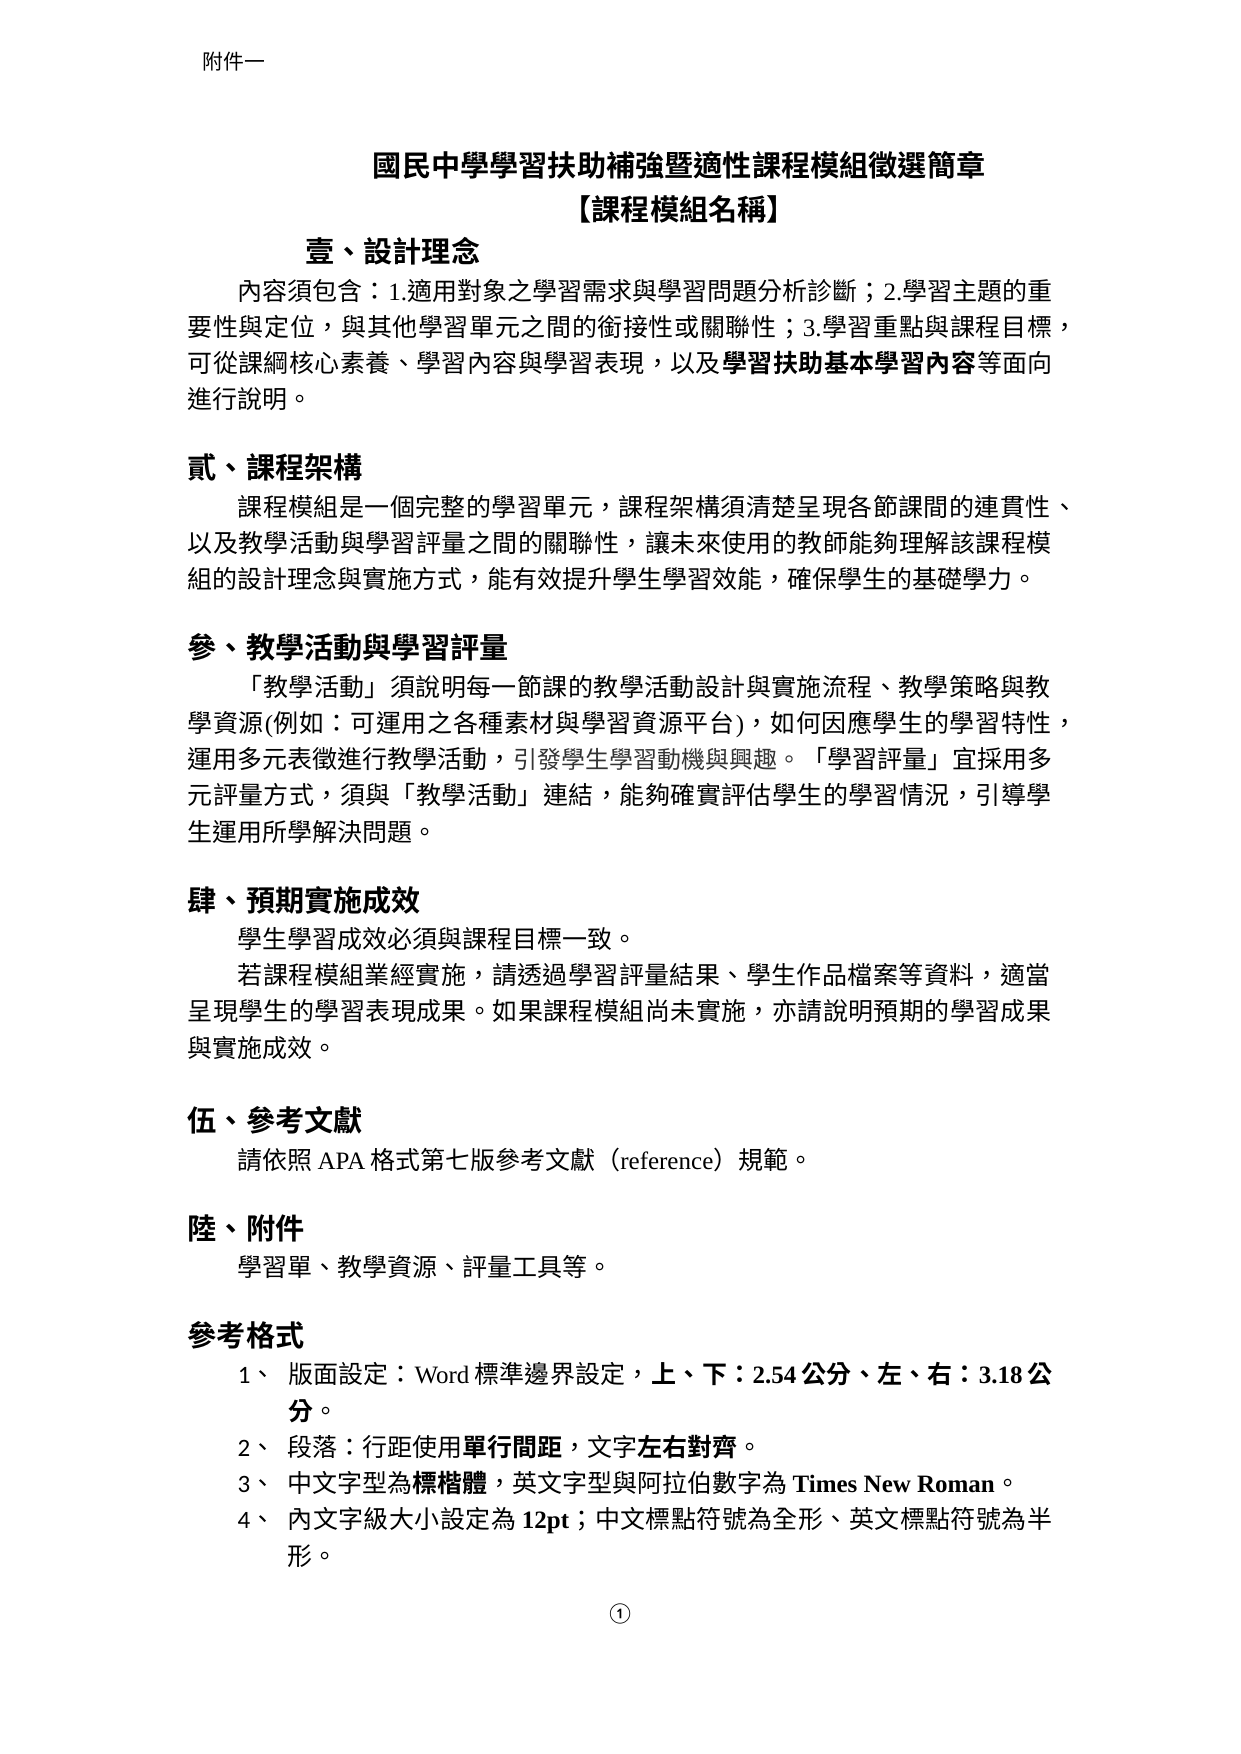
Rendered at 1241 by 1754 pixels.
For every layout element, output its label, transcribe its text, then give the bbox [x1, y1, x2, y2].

list 段落：行距使用單行間距，文字左右對齊。 [237, 1427, 1053, 1463]
text 若課程模組業經實施，請透過學習評量結果、學生作品檔案等資料，適當呈現學生的學習表現成果。如果課程模組尚未實施，亦請說明預期的學習成果與實施成效。 [187, 956, 1053, 1064]
text 「教學活動」須說明每一節課的教學活動設計與實施流程、教學策略與教學資源(例如：可運用之各種素材與學習資源平台)，如何因應學生的學習特性，運用多元表徵進行教學活動，引發學生學習動機與興趣。「學習評量」宜採用多元評量方式，須與「教學活動」連結，能夠確實評估學生的學習情況，引導學生運用所學解決問題。 [187, 667, 1053, 848]
list 預期實施成效 [187, 877, 1053, 919]
list 教學活動與學習評量 [187, 625, 1053, 667]
text 附件一 [202, 46, 290, 76]
list 課程架構 [187, 445, 1053, 487]
text 內容須包含：1.適用對象之學習需求與學習問題分析診斷；2.學習主題的重要性與定位，與其他學習單元之間的銜接性或關聯性；3.學習重點與課程目標，可從課綱核心素養、學習內容與學習表現，以及學習扶助基本學習內容等面向進行說明。 [187, 271, 1053, 416]
list 內文字級大小設定為12pt；中文標點符號為全形、英文標點符號為半形。 [237, 1500, 1053, 1572]
text 請依照APA格式第七版參考文獻（reference）規範。 [187, 1140, 1053, 1176]
list 版面設定：Word標準邊界設定，上、下：2.54公分、左、右：3.18公分。 [238, 1355, 1053, 1427]
list 附件 [187, 1205, 1053, 1247]
text 國民中學學習扶助補強暨適性課程模組徵選簡章 [187, 38, 1053, 242]
list 設計理念 [187, 229, 1053, 271]
text 【課程模組名稱】 [305, 187, 1053, 229]
list 參考文獻 [187, 1098, 1053, 1140]
text 課程模組是一個完整的學習單元，課程架構須清楚呈現各節課間的連貫性、以及教學活動與學習評量之間的關聯性，讓未來使用的教師能夠理解該課程模組的設計理念與實施方式，能有效提升學生學習效能，確保學生的基礎學力。 [187, 487, 1053, 596]
text 參考格式 [187, 1312, 1053, 1355]
list 中文字型為標楷體，英文字型與阿拉伯數字為Times New Roman。 [237, 1463, 1053, 1500]
text 學生學習成效必須與課程目標一致。 [187, 919, 1053, 956]
text 學習單、教學資源、評量工具等。 [237, 1247, 1053, 1284]
